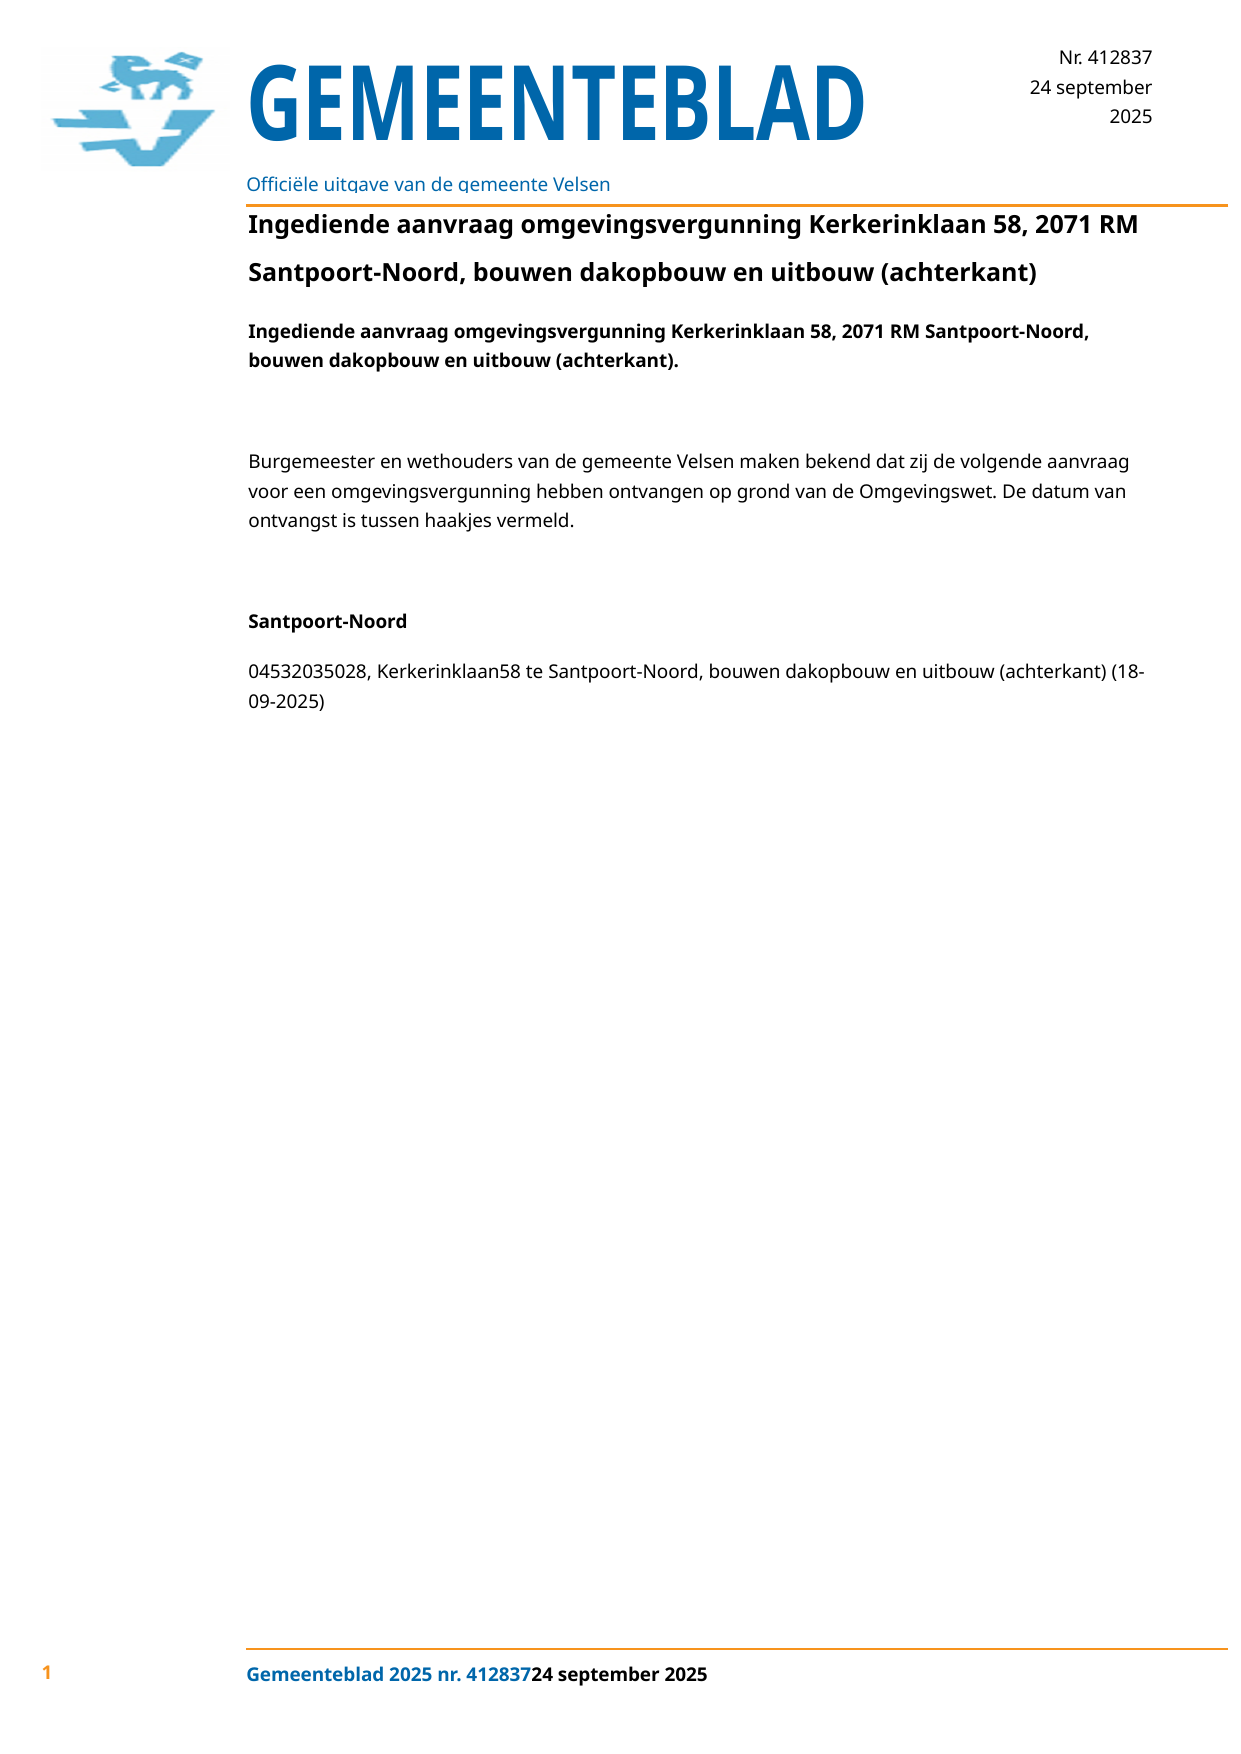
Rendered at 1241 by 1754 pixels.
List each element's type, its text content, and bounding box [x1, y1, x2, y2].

text Ingediende aanvraag omgevingsvergunning Kerkerinklaan 58, 2071 RM Santpoort-Noord, bouwen dakopbouw en uitbouw (achterkant) [248, 207, 1152, 288]
text 04532035028, Kerkerinklaan58 te Santpoort-Noord, bouwen dakopbouw en uitbouw (achterkant) (18-09-2025) [248, 659, 1152, 714]
picture [41, 47, 231, 172]
text Burgemeester en wethouders van de gemeente Velsen maken bekend dat zij de volgende aanvraag voor een omgevingsvergunning hebben ontvangen op grond van de Omgevingswet. De datum van ontvangst is tussen haakjes vermeld. [248, 448, 1152, 533]
text Santpoort-Noord [248, 608, 1152, 634]
text Ingediende aanvraag omgevingsvergunning Kerkerinklaan 58, 2071 RM Santpoort-Noord, bouwen dakopbouw en uitbouw (achterkant). [248, 318, 1152, 373]
